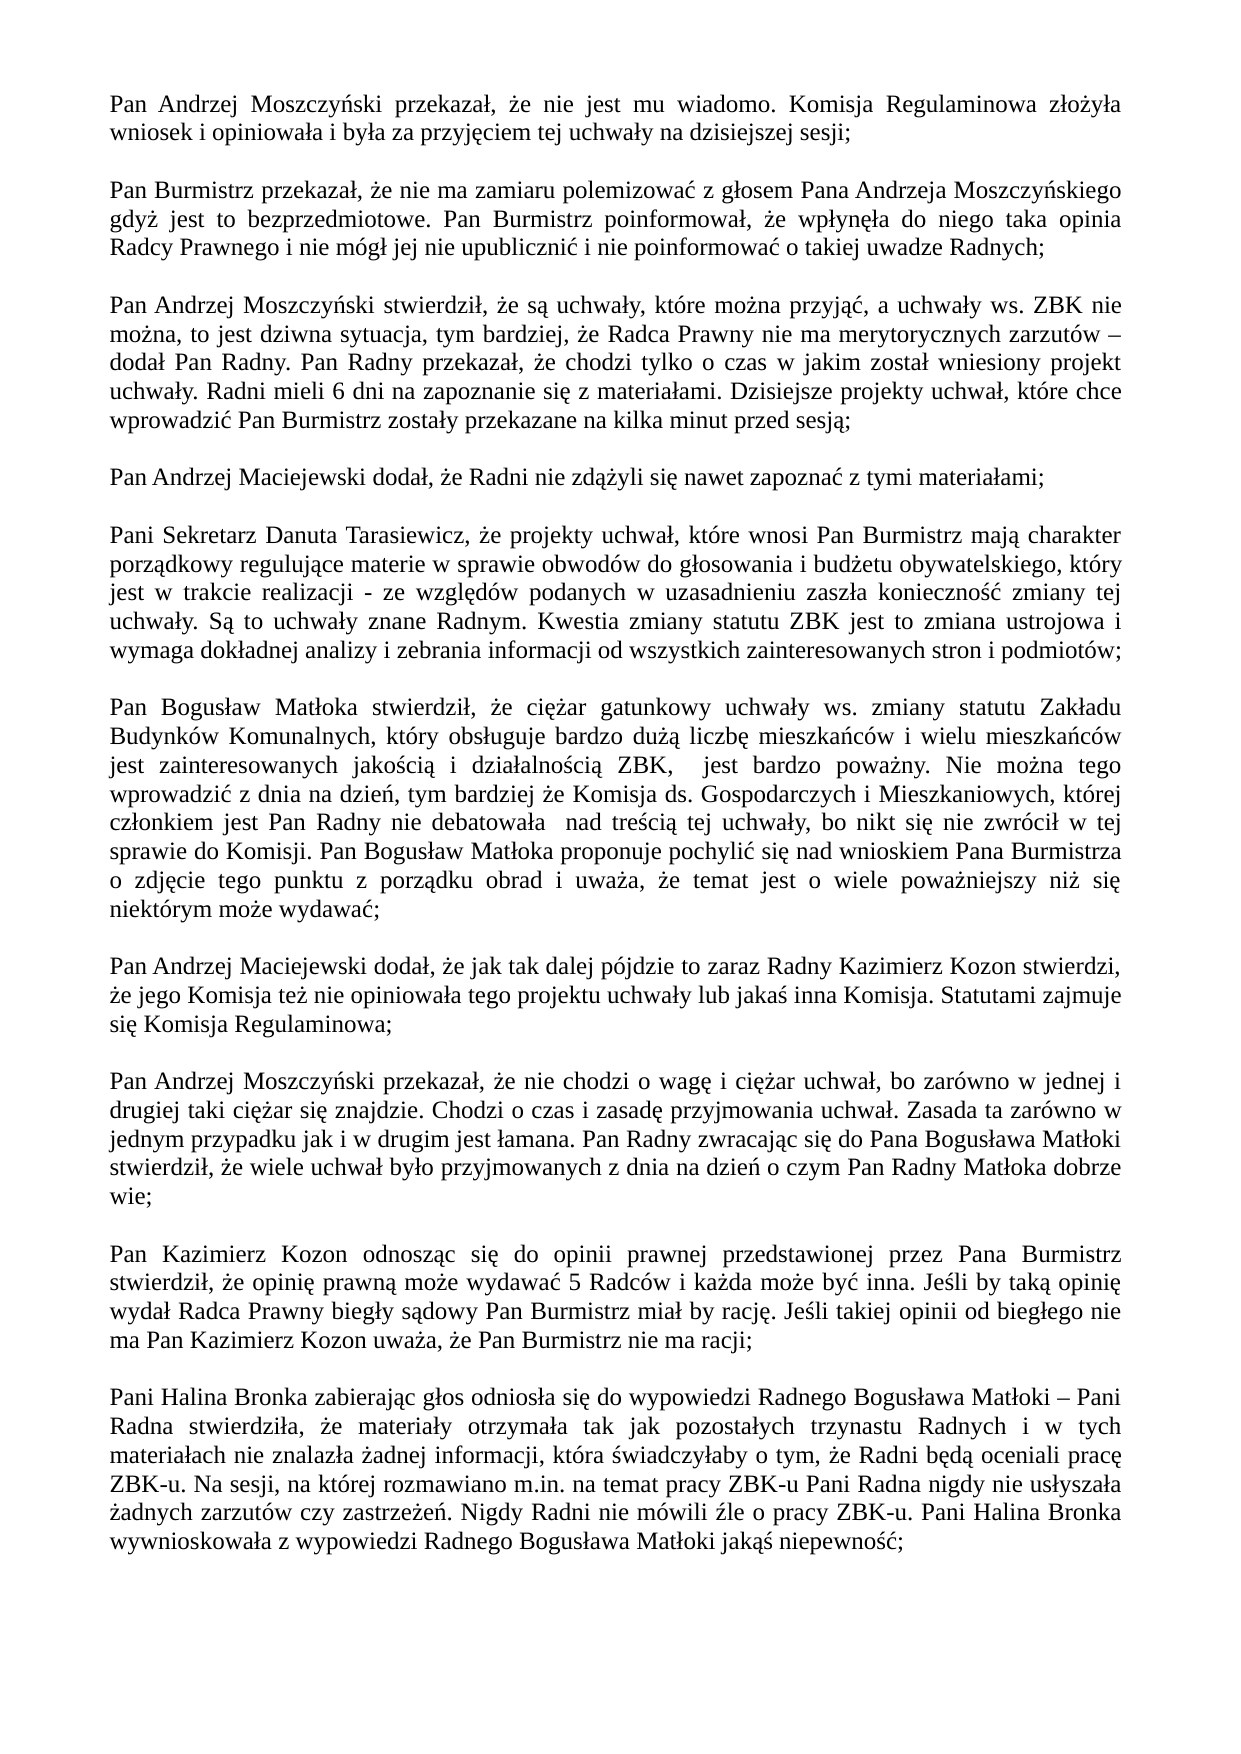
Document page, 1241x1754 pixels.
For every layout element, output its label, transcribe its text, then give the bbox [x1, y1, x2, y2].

text Pan Andrzej Moszczyński stwierdził, że są uchwały, które można przyjąć, a uchwały ws. ZBK nie można, to jest dziwna sytuacja, tym bardziej, że Radca Prawny nie ma merytorycznych zarzutów – dodał Pan Radny. Pan Radny przekazał, że chodzi tylko o czas w jakim został wniesiony projekt uchwały. Radni mieli 6 dni na zapoznanie się z materiałami. Dzisiejsze projekty uchwał, które chce wprowadzić Pan Burmistrz zostały przekazane na kilka minut przed sesją; [109, 290, 1123, 434]
text Pan Kazimierz Kozon odnosząc się do opinii prawnej przedstawionej przez Pana Burmistrz stwierdził, że opinię prawną może wydawać 5 Radców i każda może być inna. Jeśli by taką opinię wydał Radca Prawny biegły sądowy Pan Burmistrz miał by rację. Jeśli takiej opinii od biegłego nie ma Pan Kazimierz Kozon uważa, że Pan Burmistrz nie ma racji; [109, 1239, 1123, 1354]
text Pan Andrzej Moszczyński przekazał, że nie jest mu wiadomo. Komisja Regulaminowa złożyła wniosek i opiniowała i była za przyjęciem tej uchwały na dzisiejszej sesji; [109, 89, 1123, 146]
text Pani Halina Bronka zabierając głos odniosła się do wypowiedzi Radnego Bogusława Matłoki – Pani Radna stwierdziła, że materiały otrzymała tak jak pozostałych trzynastu Radnych i w tych materiałach nie znalazła żadnej informacji, która świadczyłaby o tym, że Radni będą oceniali pracę ZBK-u. Na sesji, na której rozmawiano m.in. na temat pracy ZBK-u Pani Radna nigdy nie usłyszała żadnych zarzutów czy zastrzeżeń. Nigdy Radni nie mówili źle o pracy ZBK-u. Pani Halina Bronka wywnioskowała z wypowiedzi Radnego Bogusława Matłoki jakąś niepewność; [109, 1382, 1123, 1555]
text Pan Burmistrz przekazał, że nie ma zamiaru polemizować z głosem Pana Andrzeja Moszczyńskiego gdyż jest to bezprzedmiotowe. Pan Burmistrz poinformował, że wpłynęła do niego taka opinia Radcy Prawnego i nie mógł jej nie upublicznić i nie poinformować o takiej uwadze Radnych; [109, 175, 1123, 261]
text Pan Andrzej Moszczyński przekazał, że nie chodzi o wagę i ciężar uchwał, bo zarówno w jednej i drugiej taki ciężar się znajdzie. Chodzi o czas i zasadę przyjmowania uchwał. Zasada ta zarówno w jednym przypadku jak i w drugim jest łamana. Pan Radny zwracając się do Pana Bogusława Matłoki stwierdził, że wiele uchwał było przyjmowanych z dnia na dzień o czym Pan Radny Matłoka dobrze wie; [109, 1066, 1123, 1210]
text Pani Sekretarz Danuta Tarasiewicz, że projekty uchwał, które wnosi Pan Burmistrz mają charakter porządkowy regulujące materie w sprawie obwodów do głosowania i budżetu obywatelskiego, który jest w trakcie realizacji - ze względów podanych w uzasadnieniu zaszła konieczność zmiany tej uchwały. Są to uchwały znane Radnym. Kwestia zmiany statutu ZBK jest to zmiana ustrojowa i wymaga dokładnej analizy i zebrania informacji od wszystkich zainteresowanych stron i podmiotów; [109, 520, 1123, 664]
text Pan Andrzej Maciejewski dodał, że jak tak dalej pójdzie to zaraz Radny Kazimierz Kozon stwierdzi, że jego Komisja też nie opiniowała tego projektu uchwały lub jakaś inna Komisja. Statutami zajmuje się Komisja Regulaminowa; [109, 951, 1123, 1037]
text Pan Andrzej Maciejewski dodał, że Radni nie zdążyli się nawet zapoznać z tymi materiałami; [109, 462, 1123, 491]
text Pan Bogusław Matłoka stwierdził, że ciężar gatunkowy uchwały ws. zmiany statutu Zakładu Budynków Komunalnych, który obsługuje bardzo dużą liczbę mieszkańców i wielu mieszkańców jest zainteresowanych jakością i działalnością ZBK, jest bardzo poważny. Nie można tego wprowadzić z dnia na dzień, tym bardziej że Komisja ds. Gospodarczych i Mieszkaniowych, której członkiem jest Pan Radny nie debatowała nad treścią tej uchwały, bo nikt się nie zwrócił w tej sprawie do Komisji. Pan Bogusław Matłoka proponuje pochylić się nad wnioskiem Pana Burmistrza o zdjęcie tego punktu z porządku obrad i uważa, że temat jest o wiele poważniejszy niż się niektórym może wydawać; [109, 692, 1123, 922]
